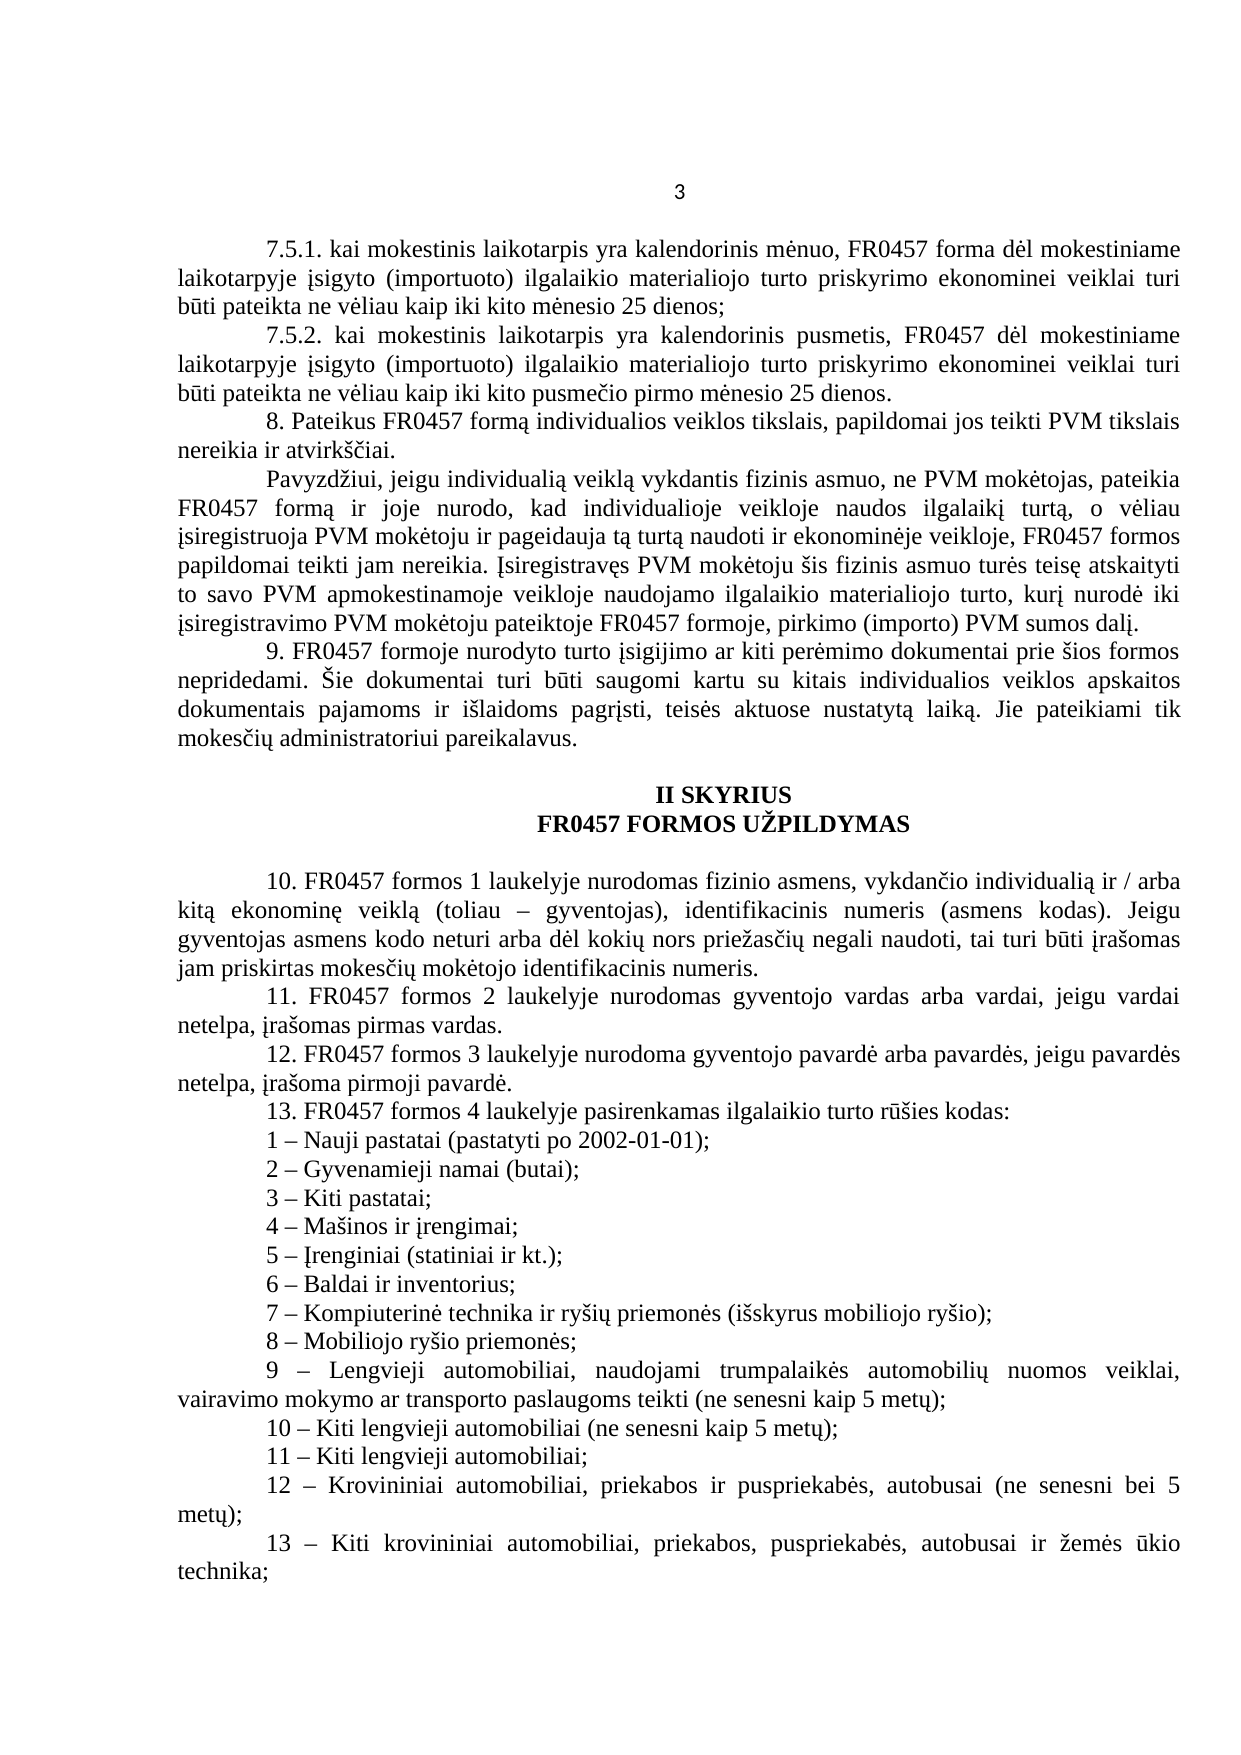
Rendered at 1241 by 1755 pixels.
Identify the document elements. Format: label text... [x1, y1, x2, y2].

text Pavyzdžiui, jeigu individualią veiklą vykdantis fizinis asmuo, ne PVM mokėtojas, pateikia FR0457 formą ir joje nurodo, kad individualioje veikloje naudos ilgalaikį turtą, o vėliau įsiregistruoja PVM mokėtoju ir pageidauja tą turtą naudoti ir ekonominėje veikloje, FR0457 formos papildomai teikti jam nereikia. Įsiregistravęs PVM mokėtoju šis fizinis asmuo turės teisę atskaityti to savo PVM apmokestinamoje veikloje naudojamo ilgalaikio materialiojo turto, kurį nurodė iki įsiregistravimo PVM mokėtoju pateiktoje FR0457 formoje, pirkimo (importo) PVM sumos dalį. [177, 464, 1181, 636]
text 10 – Kiti lengvieji automobiliai (ne senesni kaip 5 metų); [177, 1413, 1181, 1441]
text 9. FR0457 formoje nurodyto turto įsigijimo ar kiti perėmimo dokumentai prie šios formos nepridedami. Šie dokumentai turi būti saugomi kartu su kitais individualios veiklos apskaitos dokumentais pajamoms ir išlaidoms pagrįsti, teisės aktuose nustatytą laiką. Jie pateikiami tik mokesčių administratoriui pareikalavus. [177, 636, 1181, 751]
text 8 – Mobiliojo ryšio priemonės; [177, 1326, 1181, 1355]
text 7.5.2. kai mokestinis laikotarpis yra kalendorinis pusmetis, FR0457 dėl mokestiniame laikotarpyje įsigyto (importuoto) ilgalaikio materialiojo turto priskyrimo ekonominei veiklai turi būti pateikta ne vėliau kaip iki kito pusmečio pirmo mėnesio 25 dienos. [177, 320, 1181, 406]
text 4 – Mašinos ir įrengimai; [177, 1211, 1181, 1240]
text 13 – Kiti krovininiai automobiliai, priekabos, puspriekabės, autobusai ir žemės ūkio technika; [177, 1528, 1181, 1585]
text FR0457 FORMOS UŽPILDYMAS [177, 809, 1181, 838]
text 13. FR0457 formos 4 laukelyje pasirenkamas ilgalaikio turto rūšies kodas: [177, 1096, 1181, 1125]
text 9 – Lengvieji automobiliai, naudojami trumpalaikės automobilių nuomos veiklai, vairavimo mokymo ar transporto paslaugoms teikti (ne senesni kaip 5 metų); [177, 1355, 1181, 1413]
text 10. FR0457 formos 1 laukelyje nurodomas fizinio asmens, vykdančio individualią ir / arba kitą ekonominę veiklą (toliau – gyventojas), identifikacinis numeris (asmens kodas). Jeigu gyventojas asmens kodo neturi arba dėl kokių nors priežasčių negali naudoti, tai turi būti įrašomas jam priskirtas mokesčių mokėtojo identifikacinis numeris. [177, 866, 1181, 981]
text 8. Pateikus FR0457 formą individualios veiklos tikslais, papildomai jos teikti PVM tikslais nereikia ir atvirkščiai. [177, 406, 1181, 464]
text 12 – Krovininiai automobiliai, priekabos ir puspriekabės, autobusai (ne senesni bei 5 metų); [177, 1470, 1181, 1528]
text 5 – Įrenginiai (statiniai ir kt.); [177, 1240, 1181, 1269]
text 7.5.1. kai mokestinis laikotarpis yra kalendorinis mėnuo, FR0457 forma dėl mokestiniame laikotarpyje įsigyto (importuoto) ilgalaikio materialiojo turto priskyrimo ekonominei veiklai turi būti pateikta ne vėliau kaip iki kito mėnesio 25 dienos; [177, 234, 1181, 320]
text II SKYRIUS [177, 780, 1181, 809]
text 11 – Kiti lengvieji automobiliai; [177, 1441, 1181, 1470]
text 2 – Gyvenamieji namai (butai); [177, 1154, 1181, 1183]
text 6 – Baldai ir inventorius; [177, 1269, 1181, 1298]
text 3 – Kiti pastatai; [177, 1183, 1181, 1211]
text 7 – Kompiuterinė technika ir ryšių priemonės (išskyrus mobiliojo ryšio); [177, 1298, 1181, 1326]
text 11. FR0457 formos 2 laukelyje nurodomas gyventojo vardas arba vardai, jeigu vardai netelpa, įrašomas pirmas vardas. [177, 981, 1181, 1039]
text 12. FR0457 formos 3 laukelyje nurodoma gyventojo pavardė arba pavardės, jeigu pavardės netelpa, įrašoma pirmoji pavardė. [177, 1039, 1181, 1096]
text 1 – Nauji pastatai (pastatyti po 2002-01-01); [177, 1125, 1181, 1154]
